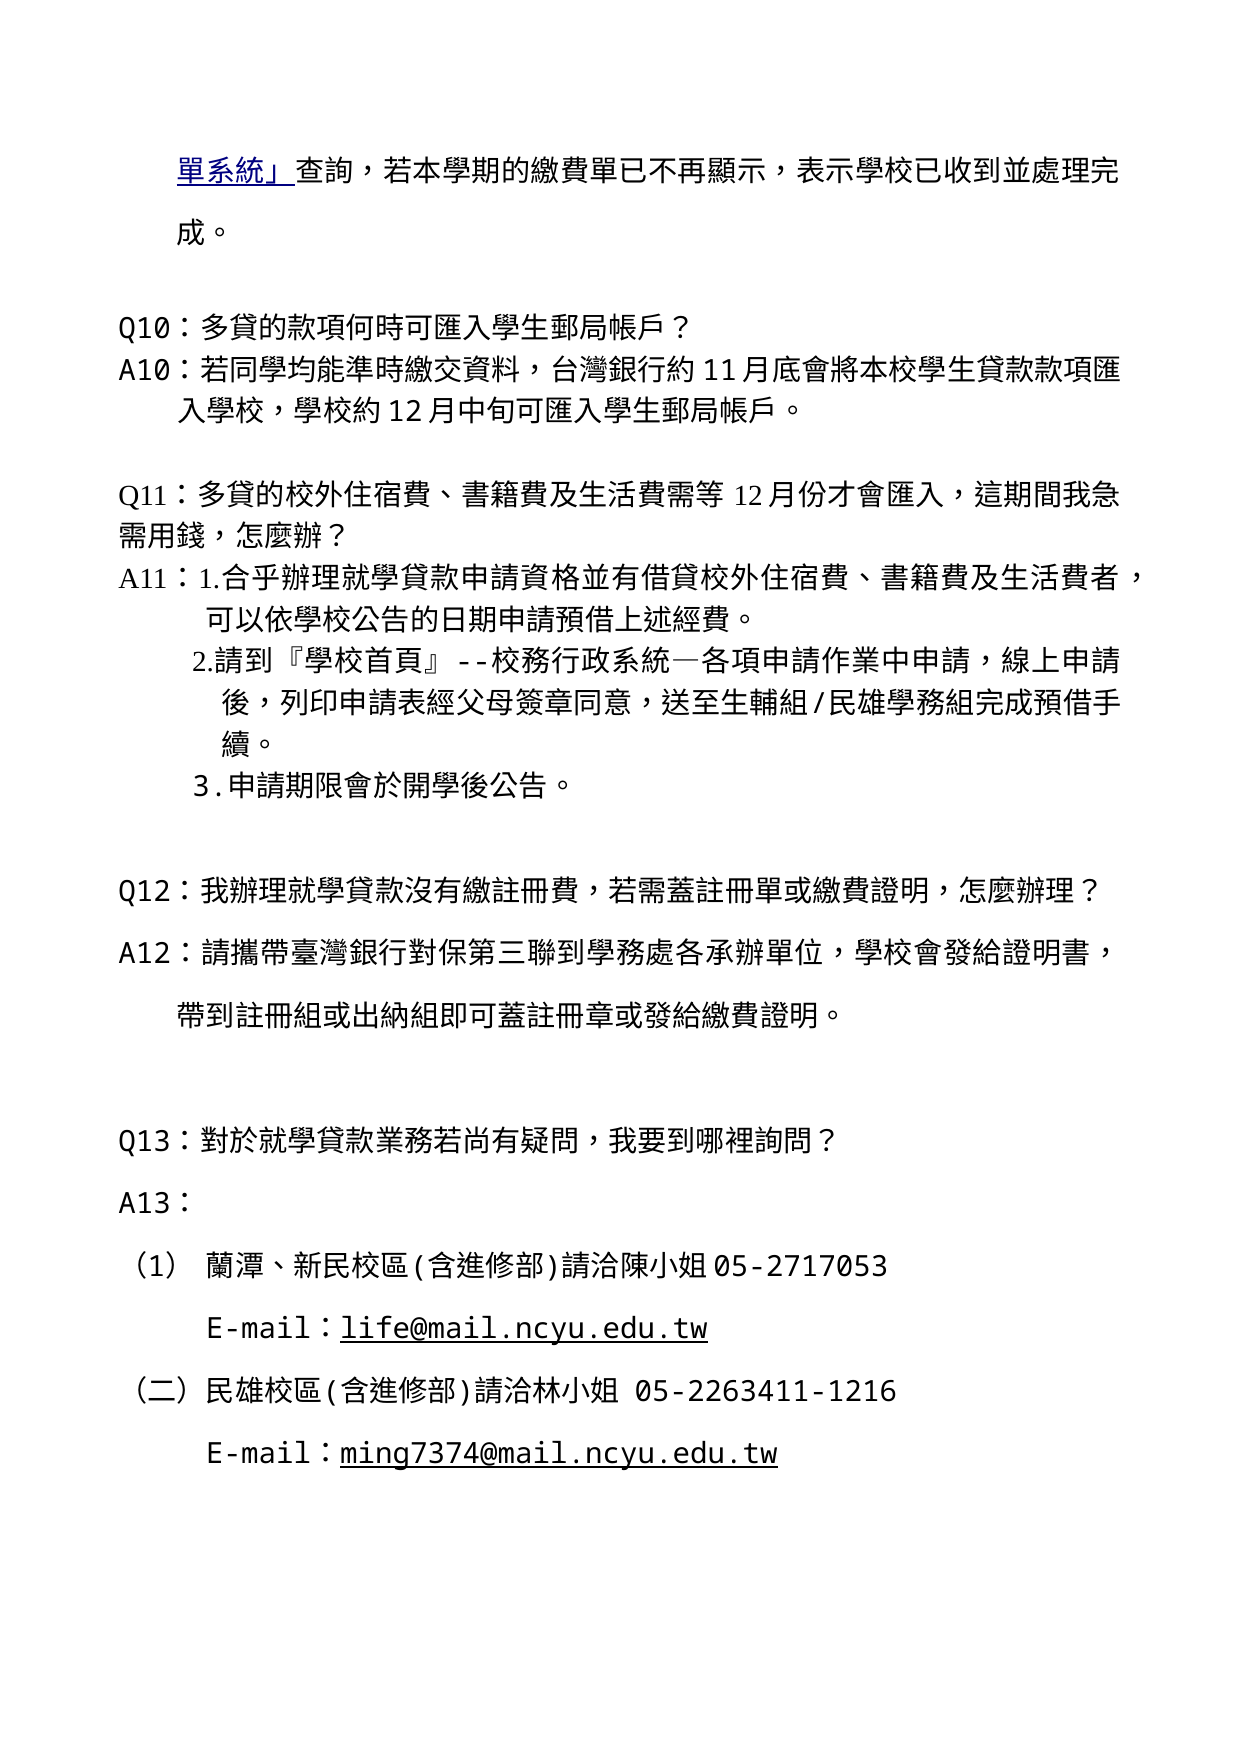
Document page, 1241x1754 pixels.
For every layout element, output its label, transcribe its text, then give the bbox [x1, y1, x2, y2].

text A13： [118, 1159, 1122, 1222]
text （二）民雄校區(含進修部)請洽林小姐 05-2263411-1216 [118, 1347, 1122, 1409]
text A10：若同學均能準時繳交資料，台灣銀行約11月底會將本校學生貸款款項匯入學校，學校約12月中旬可匯入學生郵局帳戶。 [118, 347, 1122, 430]
text A12：請攜帶臺灣銀行對保第三聯到學務處各承辦單位，學校會發給證明書，帶到註冊組或出納組即可蓋註冊章或發給繳費證明。 [118, 909, 1122, 1034]
text 3.申請期限會於開學後公告。 [192, 763, 1122, 805]
text 單系統」查詢，若本學期的繳費單已不再顯示，表示學校已收到並處理完成。 [118, 127, 1122, 252]
text Q11：多貸的校外住宿費、書籍費及生活費需等12月份才會匯入，這期間我急需用錢，怎麼辦？ [118, 472, 1122, 555]
text Q12：我辦理就學貸款沒有繳註冊費，若需蓋註冊單或繳費證明，怎麼辦理？ [118, 847, 1122, 909]
list 蘭潭、新民校區(含進修部)請洽陳小姐05-2717053 [118, 1222, 1122, 1284]
text A11：1.合乎辦理就學貸款申請資格並有借貸校外住宿費、書籍費及生活費者，可以依學校公告的日期申請預借上述經費。 [118, 555, 1122, 638]
text E-mail：life@mail.ncyu.edu.tw [177, 1284, 1122, 1347]
text Q13：對於就學貸款業務若尚有疑問，我要到哪裡詢問？ [118, 1097, 1122, 1159]
text E-mail：ming7374@mail.ncyu.edu.tw [177, 1409, 1122, 1472]
text Q10：多貸的款項何時可匯入學生郵局帳戶？ [118, 305, 1122, 347]
text 2.請到『學校首頁』--校務行政系統—各項申請作業中申請，線上申請後，列印申請表經父母簽章同意，送至生輔組/民雄學務組完成預借手續。 [192, 638, 1122, 763]
